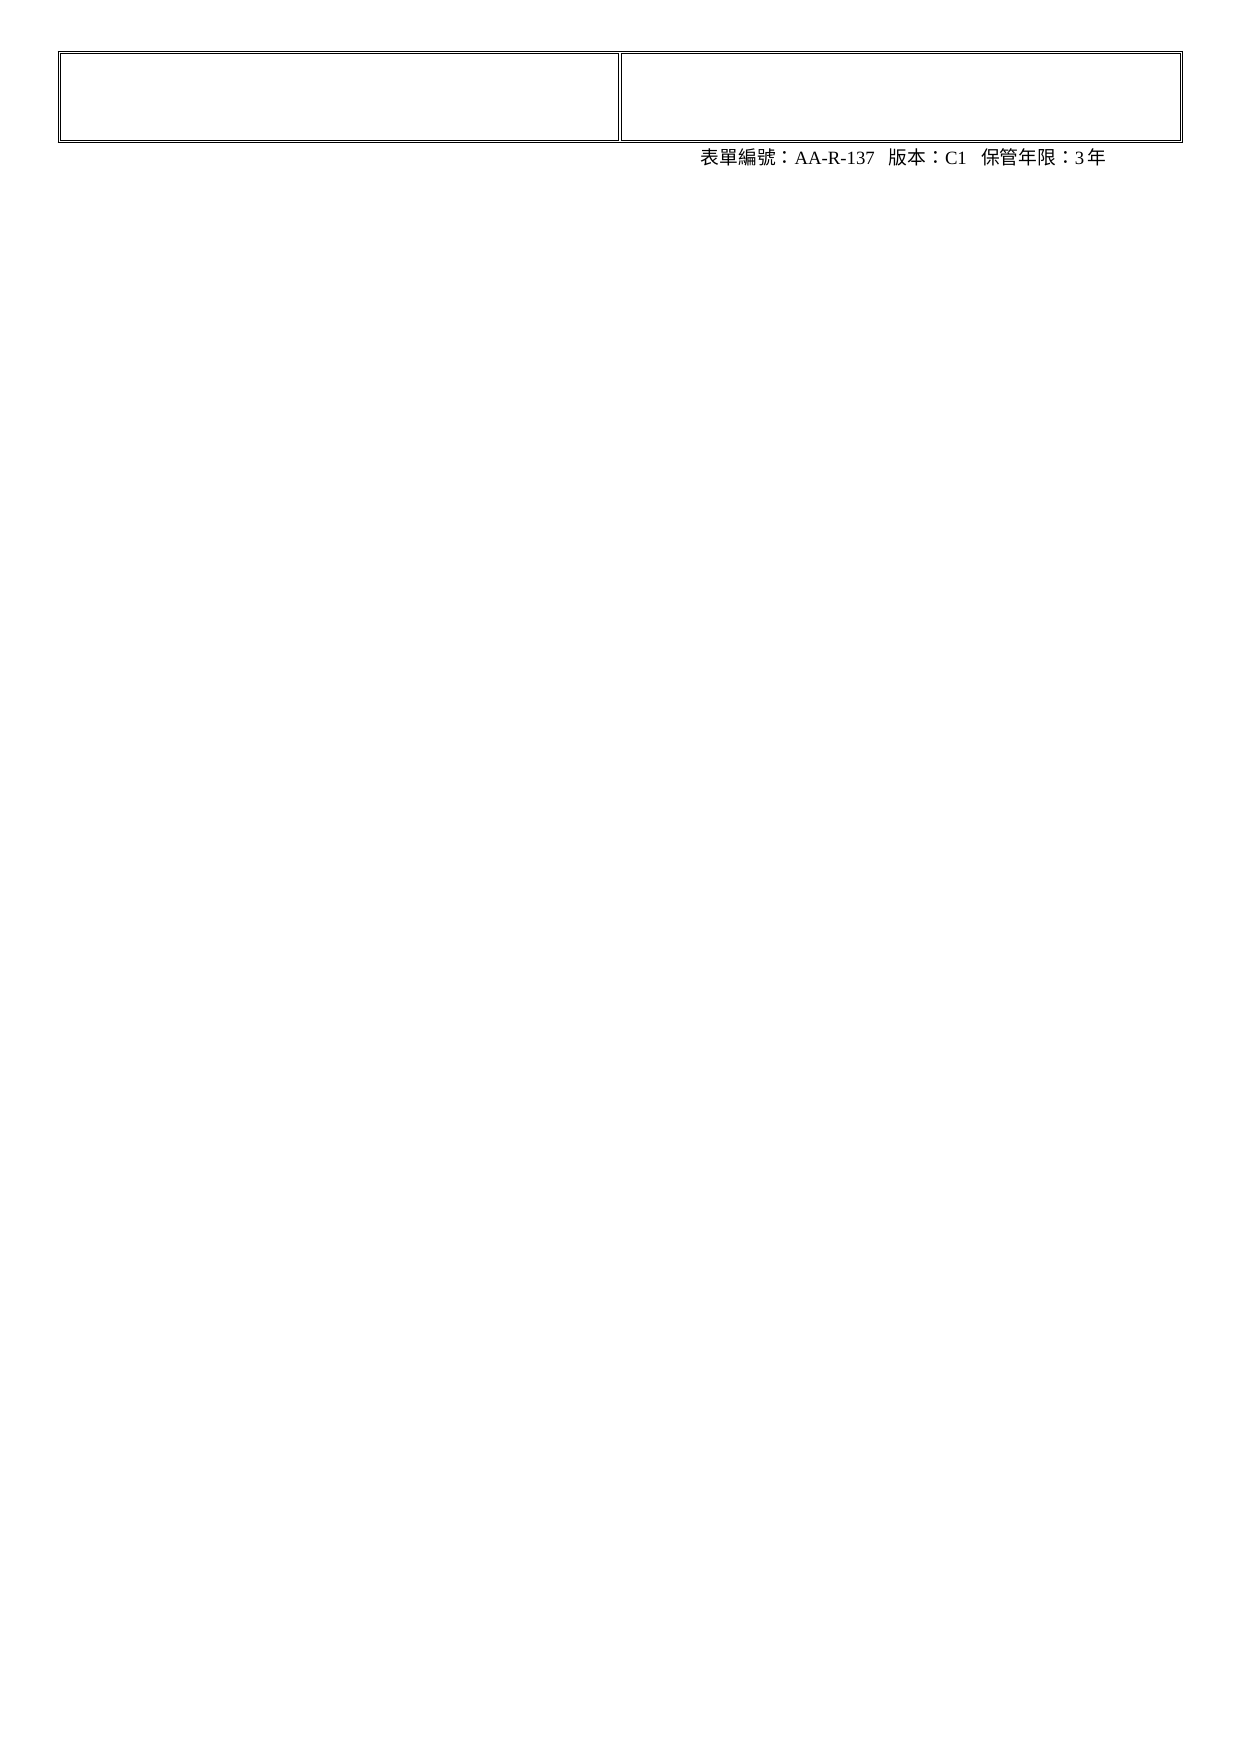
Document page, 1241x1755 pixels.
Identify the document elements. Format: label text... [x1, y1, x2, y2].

table_cell [622, 54, 1180, 139]
table_cell [61, 54, 618, 139]
text 表單編號：AA-R-137 版本：C1 保管年限：3年 [59, 143, 1106, 170]
